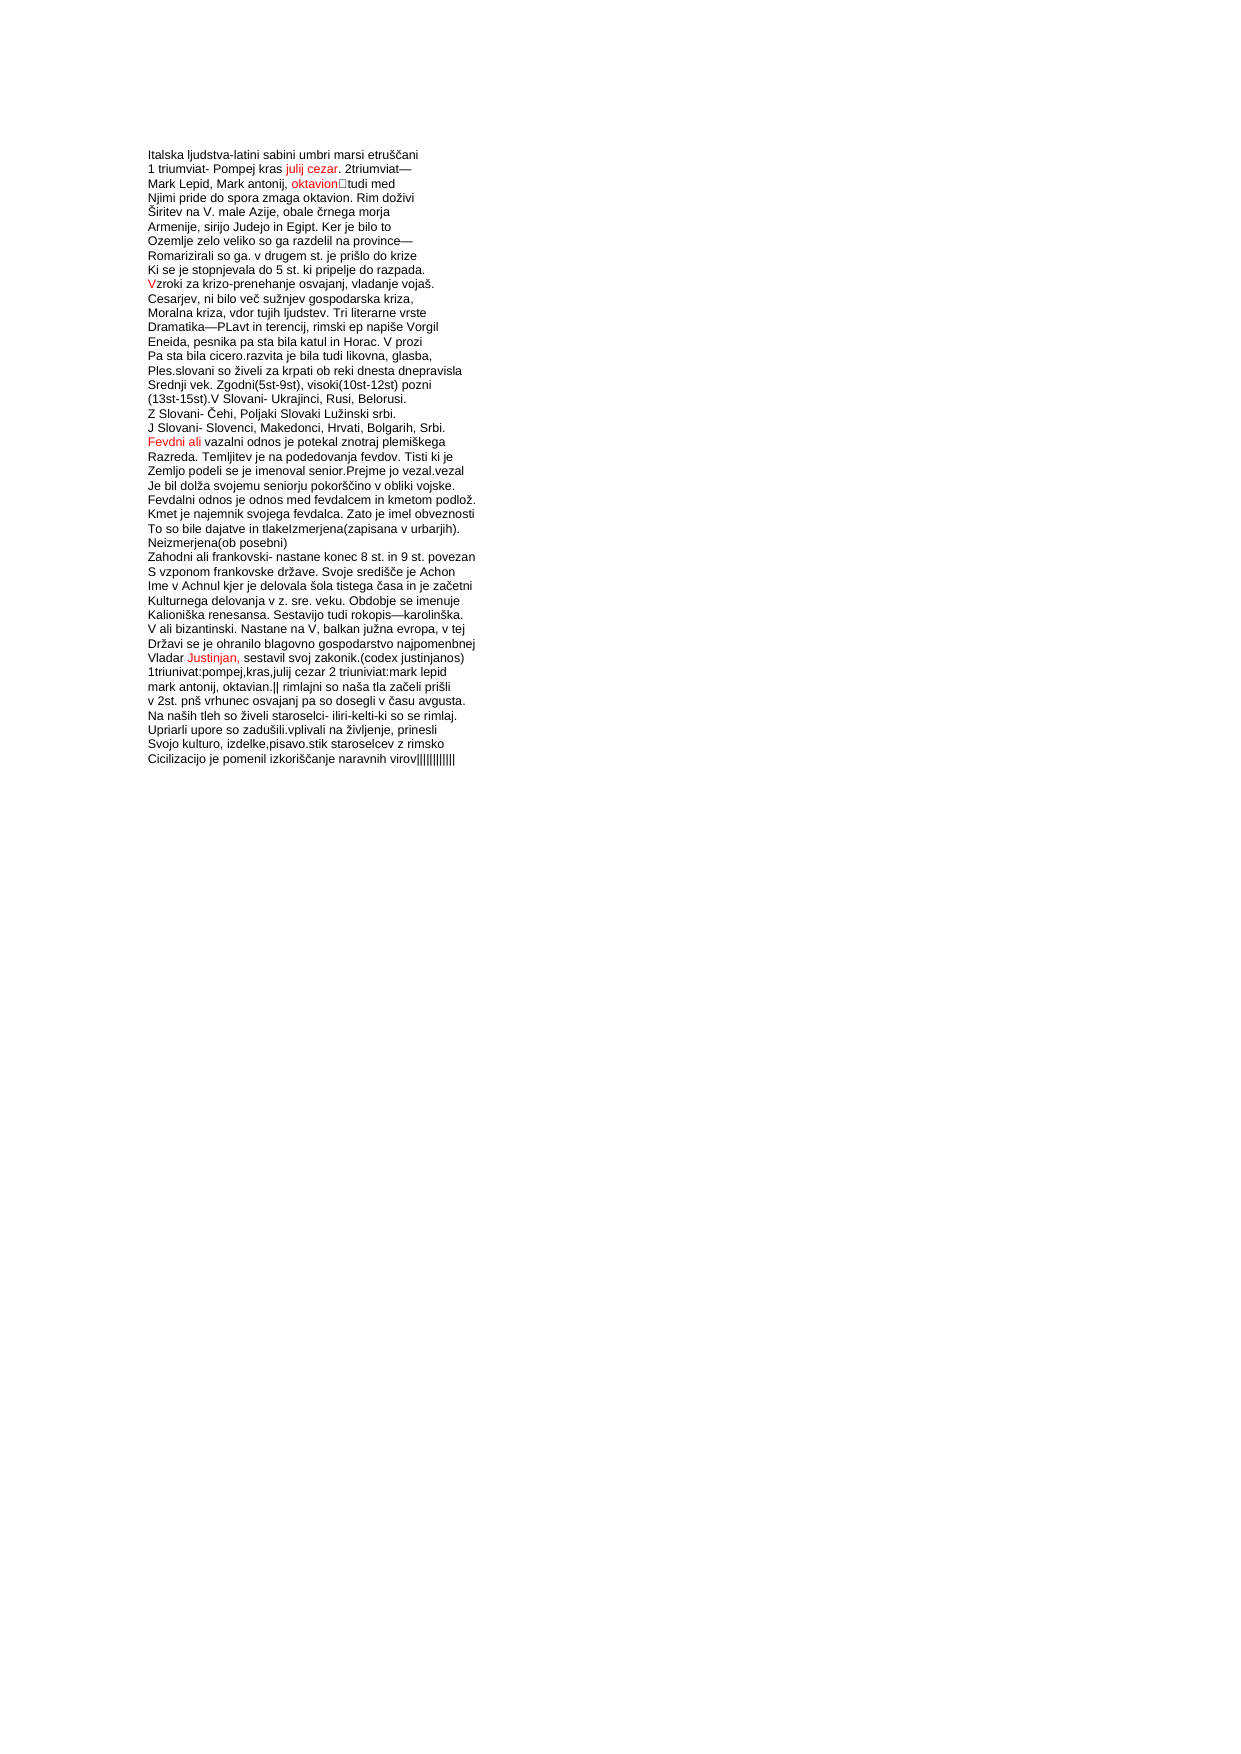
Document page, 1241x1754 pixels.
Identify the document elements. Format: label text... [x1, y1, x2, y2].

text Zemljo podeli se je imenoval senior.Prejme jo vezal.vezal [148, 464, 1093, 478]
text Vladar Justinjan, sestavil svoj zakonik.(codex justinjanos) [148, 651, 1093, 665]
text Upriarli upore so zadušili.vplivali na življenje, prinesli [148, 723, 1093, 737]
text Cicilizacijo je pomenil izkoriščanje naravnih virov|||||||||||| [148, 751, 1093, 766]
text Kulturnega delovanja v z. sre. veku. Obdobje se imenuje [148, 593, 1093, 608]
text Na naših tleh so živeli staroselci- iliri-kelti-ki so se rimlaj. [148, 708, 1093, 723]
text 1 triumviat- Pompej kras julij cezar. 2triumviat— [148, 162, 1093, 176]
text S vzponom frankovske države. Svoje središče je Achon [148, 564, 1093, 579]
text Svojo kulturo, izdelke,pisavo.stik staroselcev z rimsko [148, 737, 1093, 751]
text Ime v Achnul kjer je delovala šola tistega časa in je začetni [148, 579, 1093, 593]
text Ozemlje zelo veliko so ga razdelil na province— [148, 234, 1093, 248]
text Zahodni ali frankovski- nastane konec 8 st. in 9 st. povezan [148, 550, 1093, 564]
text Fevdni ali vazalni odnos je potekal znotraj plemiškega [148, 435, 1093, 449]
text V ali bizantinski. Nastane na V, balkan južna evropa, v tej [148, 622, 1093, 636]
text Pa sta bila cicero.razvita je bila tudi likovna, glasba, [148, 349, 1093, 363]
text Državi se je ohranilo blagovno gospodarstvo najpomenbnej [148, 636, 1093, 651]
text Dramatika—PLavt in terencij, rimski ep napiše Vorgil [148, 320, 1093, 334]
text J Slovani- Slovenci, Makedonci, Hrvati, Bolgarih, Srbi. [148, 421, 1093, 435]
text Mark Lepid, Mark antonij, oktaviontudi med [148, 176, 1093, 191]
text Kmet je najemnik svojega fevdalca. Zato je imel obveznosti [148, 507, 1093, 521]
text mark antonij, oktavian.|| rimlajni so naša tla začeli prišli [148, 679, 1093, 694]
text Armenije, sirijo Judejo in Egipt. Ker je bilo to [148, 219, 1093, 234]
text Cesarjev, ni bilo več sužnjev gospodarska kriza, [148, 291, 1093, 306]
text Razreda. Temljitev je na podedovanja fevdov. Tisti ki je [148, 449, 1093, 464]
text Je bil dolža svojemu seniorju pokorščino v obliki vojske. [148, 478, 1093, 493]
text 1triunivat:pompej,kras,julij cezar 2 triuniviat:mark lepid [148, 665, 1093, 679]
text Kalioniška renesansa. Sestavijo tudi rokopis—karolinška. [148, 608, 1093, 622]
text Vzroki za krizo-prenehanje osvajanj, vladanje vojaš. [148, 277, 1093, 291]
text Romarizirali so ga. v drugem st. je prišlo do krize [148, 248, 1093, 263]
text Eneida, pesnika pa sta bila katul in Horac. V prozi [148, 334, 1093, 349]
text To so bile dajatve in tlakeIzmerjena(zapisana v urbarjih). [148, 521, 1093, 536]
text Italska ljudstva-latini sabini umbri marsi etruščani [148, 148, 1093, 162]
text Ples.slovani so živeli za krpati ob reki dnesta dnepravisla [148, 363, 1093, 378]
text Fevdalni odnos je odnos med fevdalcem in kmetom podlož. [148, 493, 1093, 507]
text Neizmerjena(ob posebni) [148, 536, 1093, 550]
text Z Slovani- Čehi, Poljaki Slovaki Lužinski srbi. [148, 406, 1093, 421]
text Srednji vek. Zgodni(5st-9st), visoki(10st-12st) pozni [148, 378, 1093, 392]
text Ki se je stopnjevala do 5 st. ki pripelje do razpada. [148, 263, 1093, 277]
text Njimi pride do spora zmaga oktavion. Rim doživi [148, 191, 1093, 205]
text Moralna kriza, vdor tujih ljudstev. Tri literarne vrste [148, 306, 1093, 320]
text v 2st. pnš vrhunec osvajanj pa so dosegli v času avgusta. [148, 694, 1093, 708]
text (13st-15st).V Slovani- Ukrajinci, Rusi, Belorusi. [148, 392, 1093, 406]
text Širitev na V. male Azije, obale črnega morja [148, 205, 1093, 219]
